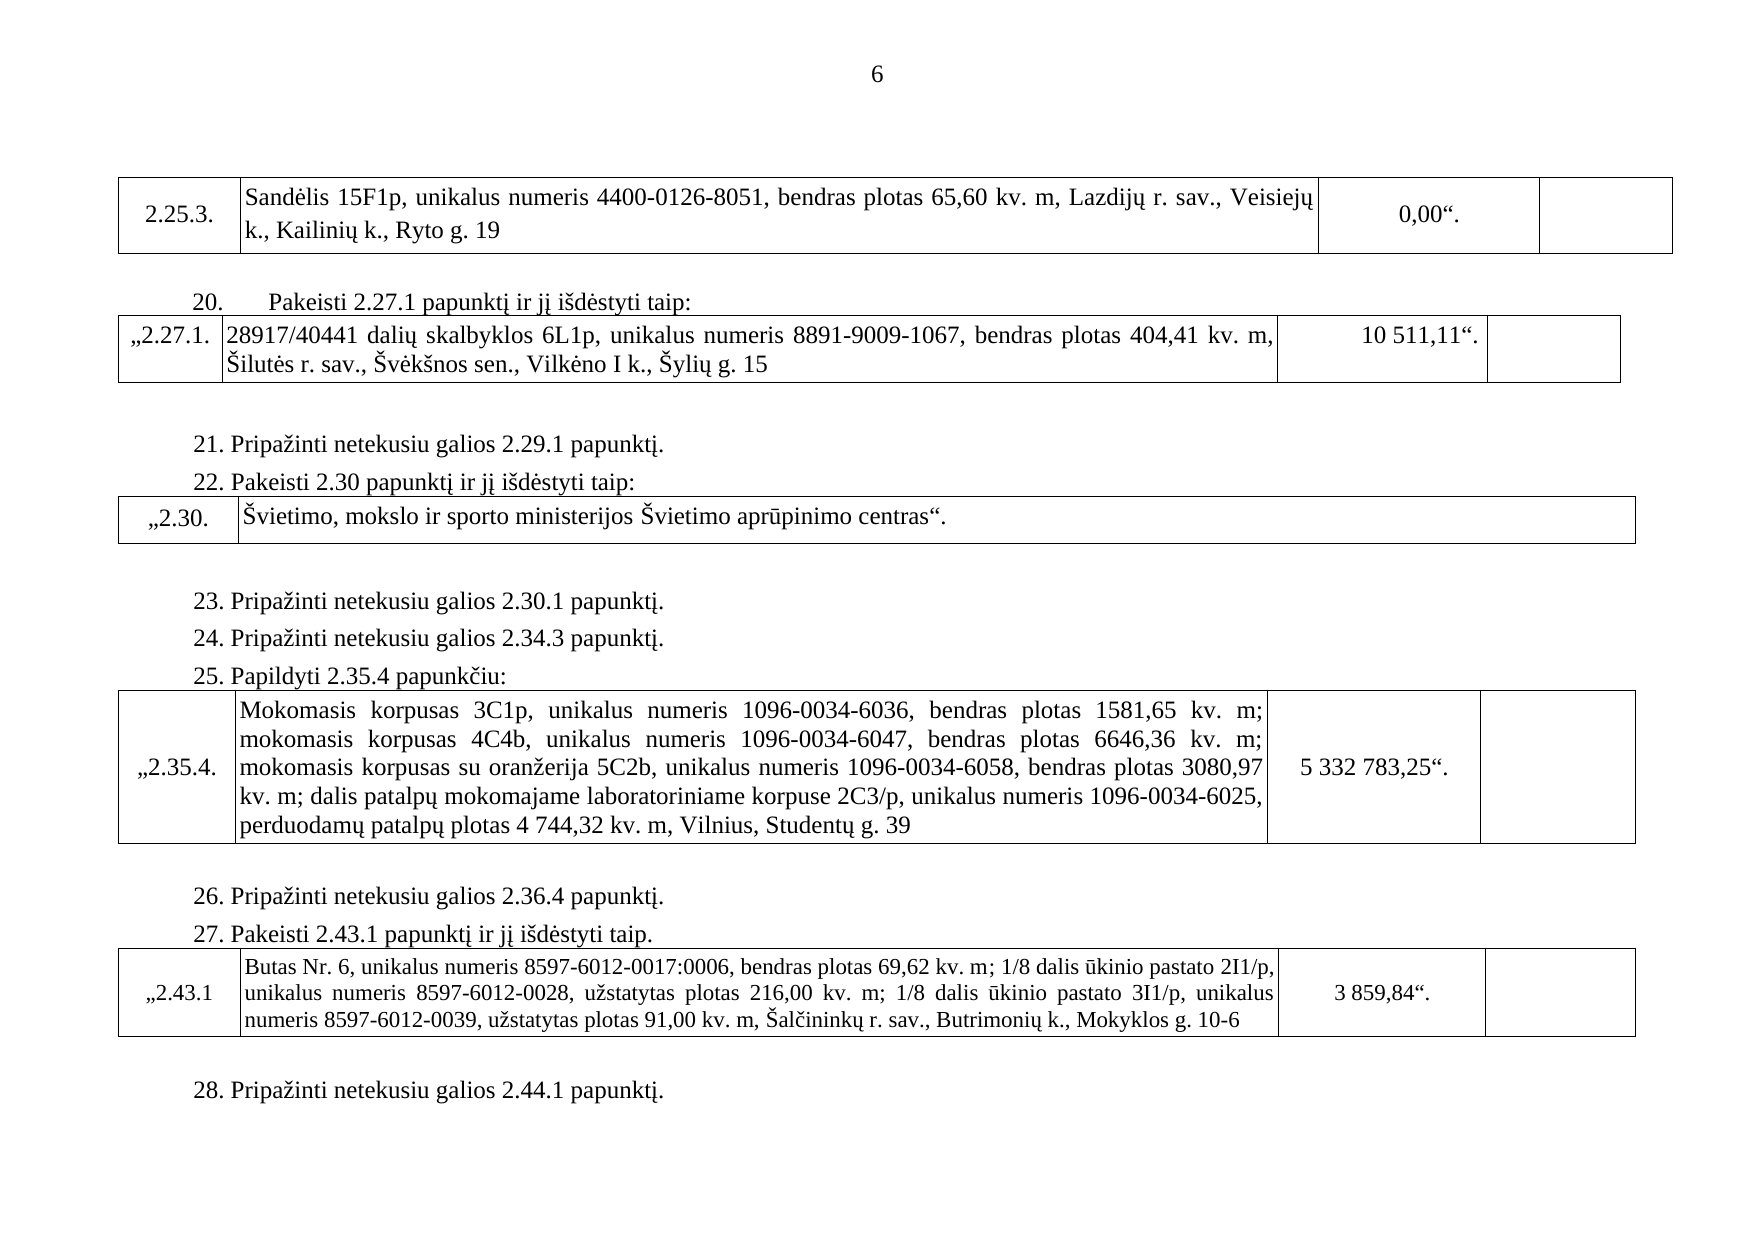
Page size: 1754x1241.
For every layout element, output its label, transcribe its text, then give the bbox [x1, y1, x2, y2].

table_header „2.30. [119, 497, 238, 543]
text 28. Pripažinti netekusiu galios 2.44.1 papunktį. [193, 1066, 1636, 1103]
text 23. Pripažinti netekusiu galios 2.30.1 papunktį. [193, 577, 1636, 615]
table_header „2.27.1. [119, 316, 222, 382]
table_header 28917/40441 dalių skalbyklos 6L1p, unikalus numeris 8891-9009-1067, bendras plotas 404,41 kv. m, Šilutės r. sav., Švėkšnos sen., Vilkėno I k., Šylių g. 15 [223, 316, 1277, 382]
text 27. Pakeisti 2.43.1 papunktį ir jį išdėstyti taip. [193, 910, 1636, 948]
table_header [1488, 316, 1620, 382]
table_header [1486, 949, 1635, 1036]
table_header 10 511,11“. [1278, 316, 1487, 382]
table_header [1481, 691, 1635, 843]
text 21. Pripažinti netekusiu galios 2.29.1 papunktį. [193, 421, 1636, 458]
text 24. Pripažinti netekusiu galios 2.34.3 papunktį. [193, 615, 1636, 652]
table_header 5 332 783,25“. [1268, 691, 1480, 843]
table_cell 2.25.3. [119, 178, 240, 253]
table_header Butas Nr. 6, unikalus numeris 8597-6012-0017:0006, bendras plotas 69,62 kv. m; 1/8 dalis ūkinio pastato 2I1/p, unikalus numeris 8597-6012-0028, užstatytas plotas 216,00 kv. m; 1/8 dalis ūkinio pastato 3I1/p, unikalus numeris 8597-6012-0039, užstatytas plotas 91,00 kv. m, Šalčininkų r. sav., Butrimonių k., Mokyklos g. 10-6 [241, 949, 1278, 1036]
table_header „2.35.4. [119, 691, 235, 843]
table_cell 0,00“. [1319, 178, 1539, 253]
text 25. Papildyti 2.35.4 papunkčiu: [193, 652, 1636, 690]
table_cell Sandėlis 15F1p, unikalus numeris 4400-0126-8051, bendras plotas 65,60 kv. m, Lazdijų r. sav., Veisiejų k., Kailinių k., Ryto g. 19 [241, 178, 1318, 253]
text 22. Pakeisti 2.30 papunktį ir jį išdėstyti taip: [193, 458, 1636, 496]
table_header „2.43.1 [119, 949, 240, 1036]
table_header Švietimo, mokslo ir sporto ministerijos Švietimo aprūpinimo centras“. [239, 497, 1635, 543]
text 26. Pripažinti netekusiu galios 2.36.4 papunktį. [193, 873, 1636, 910]
text 20. Pakeisti 2.27.1 papunktį ir jį išdėstyti taip: [118, 287, 1636, 315]
table_header 3 859,84“. [1279, 949, 1485, 1036]
table_cell [1540, 178, 1672, 253]
table_header Mokomasis korpusas 3C1p, unikalus numeris 1096-0034-6036, bendras plotas 1581,65 kv. m; mokomasis korpusas 4C4b, unikalus numeris 1096-0034-6047, bendras plotas 6646,36 kv. m; mokomasis korpusas su oranžerija 5C2b, unikalus numeris 1096-0034-6058, bendras plotas 3080,97 kv. m; dalis patalpų mokomajame laboratoriniame korpuse 2C3/p, unikalus numeris 1096-0034-6025, perduodamų patalpų plotas 4 744,32 kv. m, Vilnius, Studentų g. 39 [236, 691, 1267, 843]
